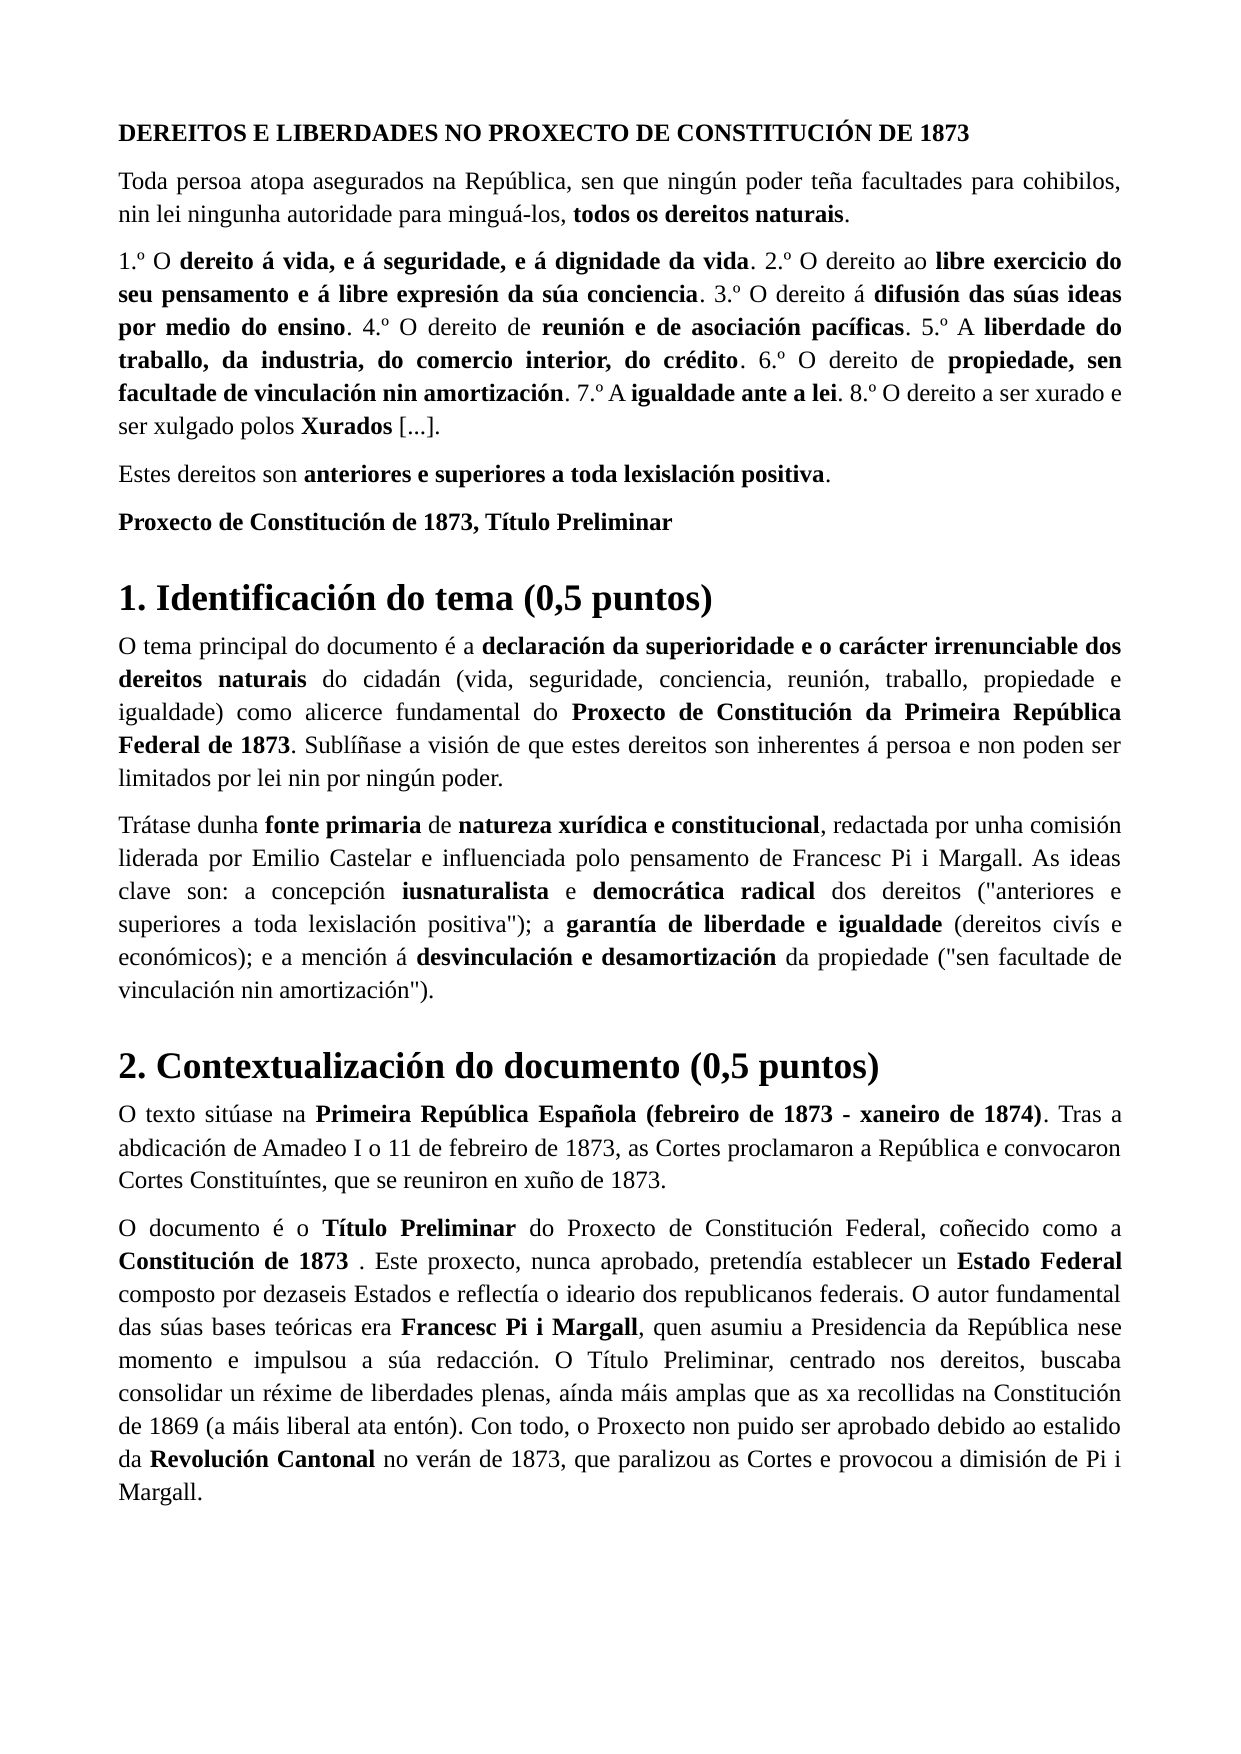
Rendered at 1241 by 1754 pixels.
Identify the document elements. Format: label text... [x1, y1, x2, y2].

subtitle 1. Identificación do tema (0,5 puntos) [118, 575, 1122, 618]
text 1.º O dereito á vida, e á seguridade, e á dignidade da vida. 2.º O dereito ao libre exercicio do seu pensamento e á libre expresión da súa conciencia. 3.º O dereito á difusión das súas ideas por medio do ensino. 4.º O dereito de reunión e de asociación pacíficas. 5.º A liberdade do traballo, da industria, do comercio interior, do crédito. 6.º O dereito de propiedade, sen facultade de vinculación nin amortización. 7.º A igualdade ante a lei. 8.º O dereito a ser xurado e ser xulgado polos Xurados [...]. [118, 246, 1122, 440]
text O texto sitúase na Primeira República Española (febreiro de 1873 - xaneiro de 1874). Tras a abdicación de Amadeo I o 11 de febreiro de 1873, as Cortes proclamaron a República e convocaron Cortes Constituíntes, que se reuniron en xuño de 1873. [118, 1099, 1122, 1194]
text O documento é o Título Preliminar do Proxecto de Constitución Federal, coñecido como a Constitución de 1873 . Este proxecto, nunca aprobado, pretendía establecer un Estado Federal composto por dezaseis Estados e reflectía o ideario dos republicanos federais. O autor fundamental das súas bases teóricas era Francesc Pi i Margall, quen asumiu a Presidencia da República nese momento e impulsou a súa redacción. O Título Preliminar, centrado nos dereitos, buscaba consolidar un réxime de liberdades plenas, aínda máis amplas que as xa recollidas na Constitución de 1869 (a máis liberal ata entón). Con todo, o Proxecto non puido ser aprobado debido ao estalido da Revolución Cantonal no verán de 1873, que paralizou as Cortes e provocou a dimisión de Pi i Margall. [118, 1213, 1122, 1506]
subtitle 2. Contextualización do documento (0,5 puntos) [118, 1044, 1122, 1087]
text Toda persoa atopa asegurados na República, sen que ningún poder teña facultades para cohibilos, nin lei ningunha autoridade para minguá-los, todos os dereitos naturais. [118, 166, 1122, 227]
text Estes dereitos son anteriores e superiores a toda lexislación positiva. [118, 459, 1122, 488]
text DEREITOS E LIBERDADES NO PROXECTO DE CONSTITUCIÓN DE 1873 [118, 118, 1122, 147]
text O tema principal do documento é a declaración da superioridade e o carácter irrenunciable dos dereitos naturais do cidadán (vida, seguridade, conciencia, reunión, traballo, propiedade e igualdade) como alicerce fundamental do Proxecto de Constitución da Primeira República Federal de 1873. Sublíñase a visión de que estes dereitos son inherentes á persoa e non poden ser limitados por lei nin por ningún poder. [118, 631, 1122, 792]
text Proxecto de Constitución de 1873, Título Preliminar [118, 507, 1122, 535]
text Trátase dunha fonte primaria de natureza xurídica e constitucional, redactada por unha comisión liderada por Emilio Castelar e influenciada polo pensamento de Francesc Pi i Margall. As ideas clave son: a concepción iusnaturalista e democrática radical dos dereitos ("anteriores e superiores a toda lexislación positiva"); a garantía de liberdade e igualdade (dereitos civís e económicos); e a mención á desvinculación e desamortización da propiedade ("sen facultade de vinculación nin amortización"). [118, 810, 1122, 1004]
